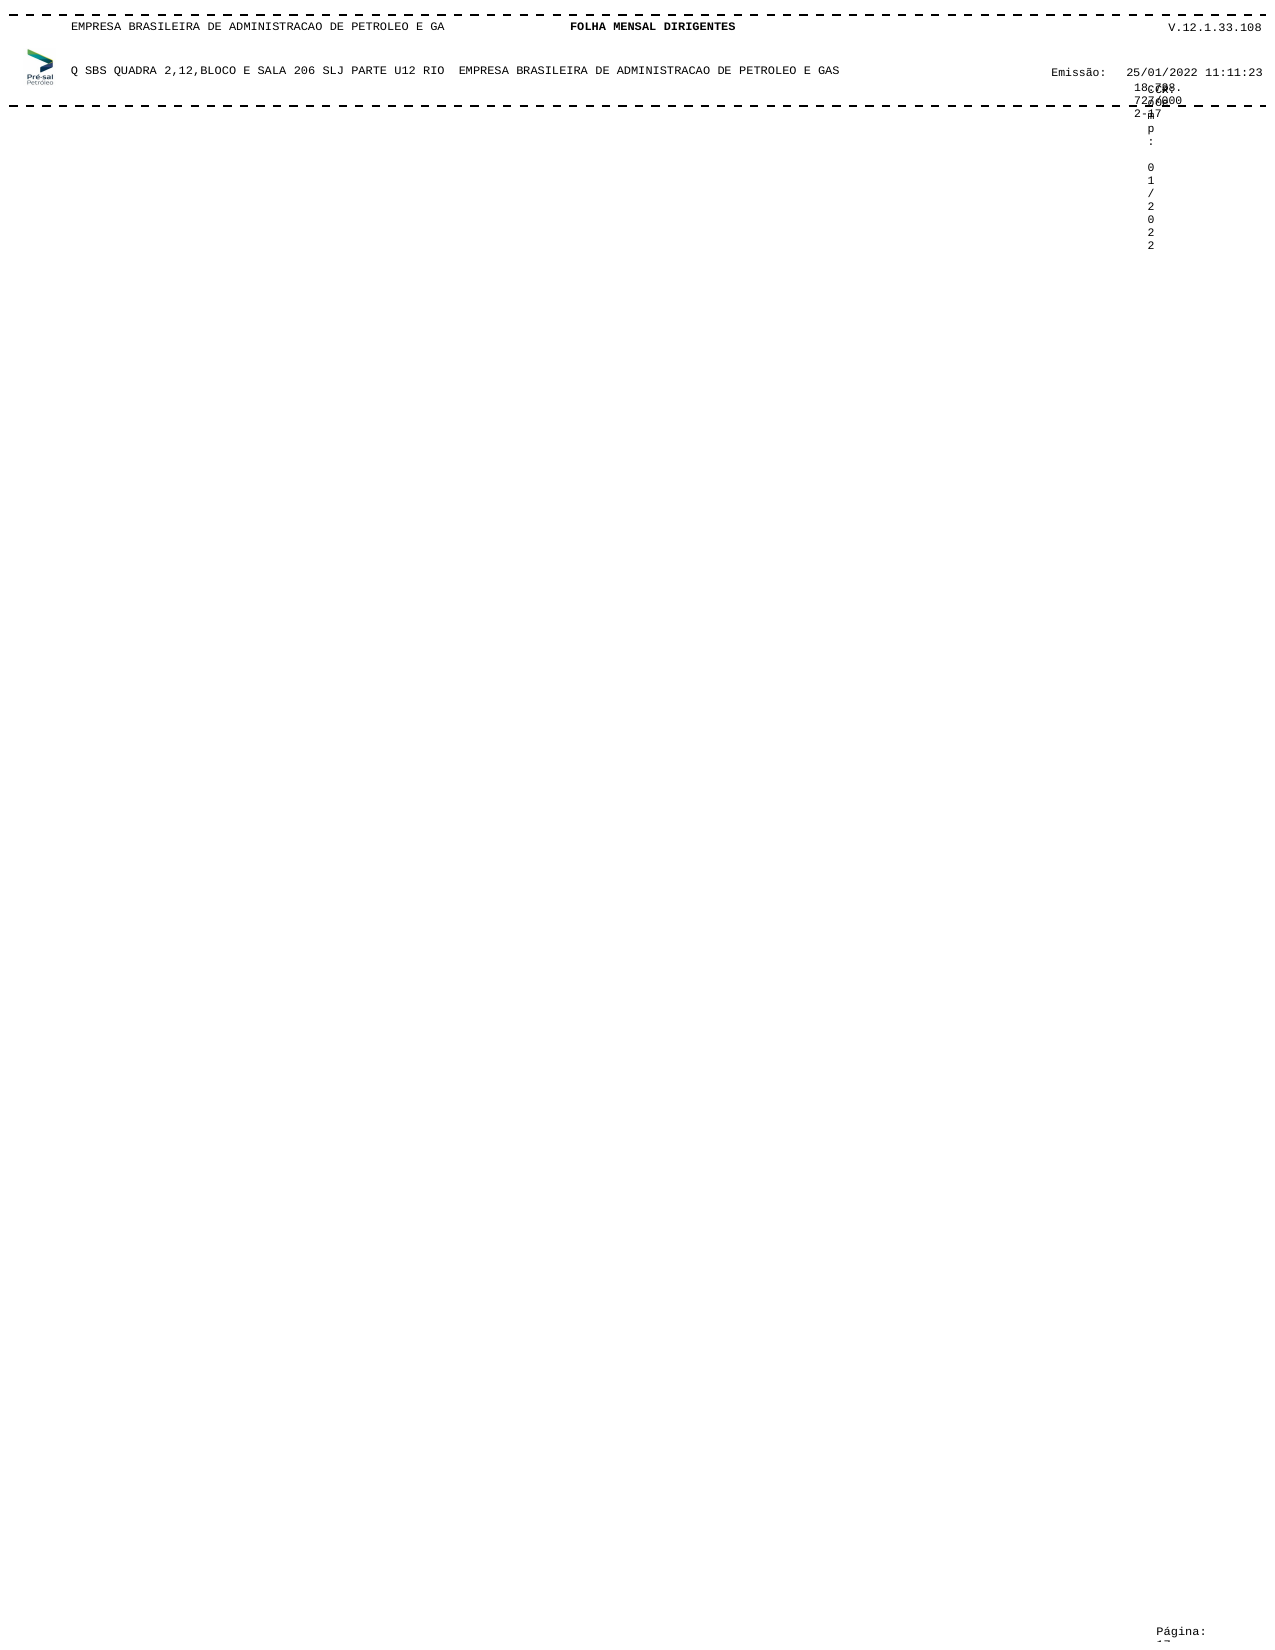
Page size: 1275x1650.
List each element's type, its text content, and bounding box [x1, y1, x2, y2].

text Q SBS QUADRA 2,12,BLOCO E SALA 206 SLJ PARTE U12 RIO [71, 65, 444, 78]
text 25/01/2022 11:11:23 [1126, 66, 1275, 79]
text EMPRESA BRASILEIRA DE ADMINISTRACAO DE PETROLEO E GAS [458, 65, 844, 78]
text Comp: 01/2022 [1147, 107, 1152, 253]
text Emissão: [1051, 66, 1109, 79]
